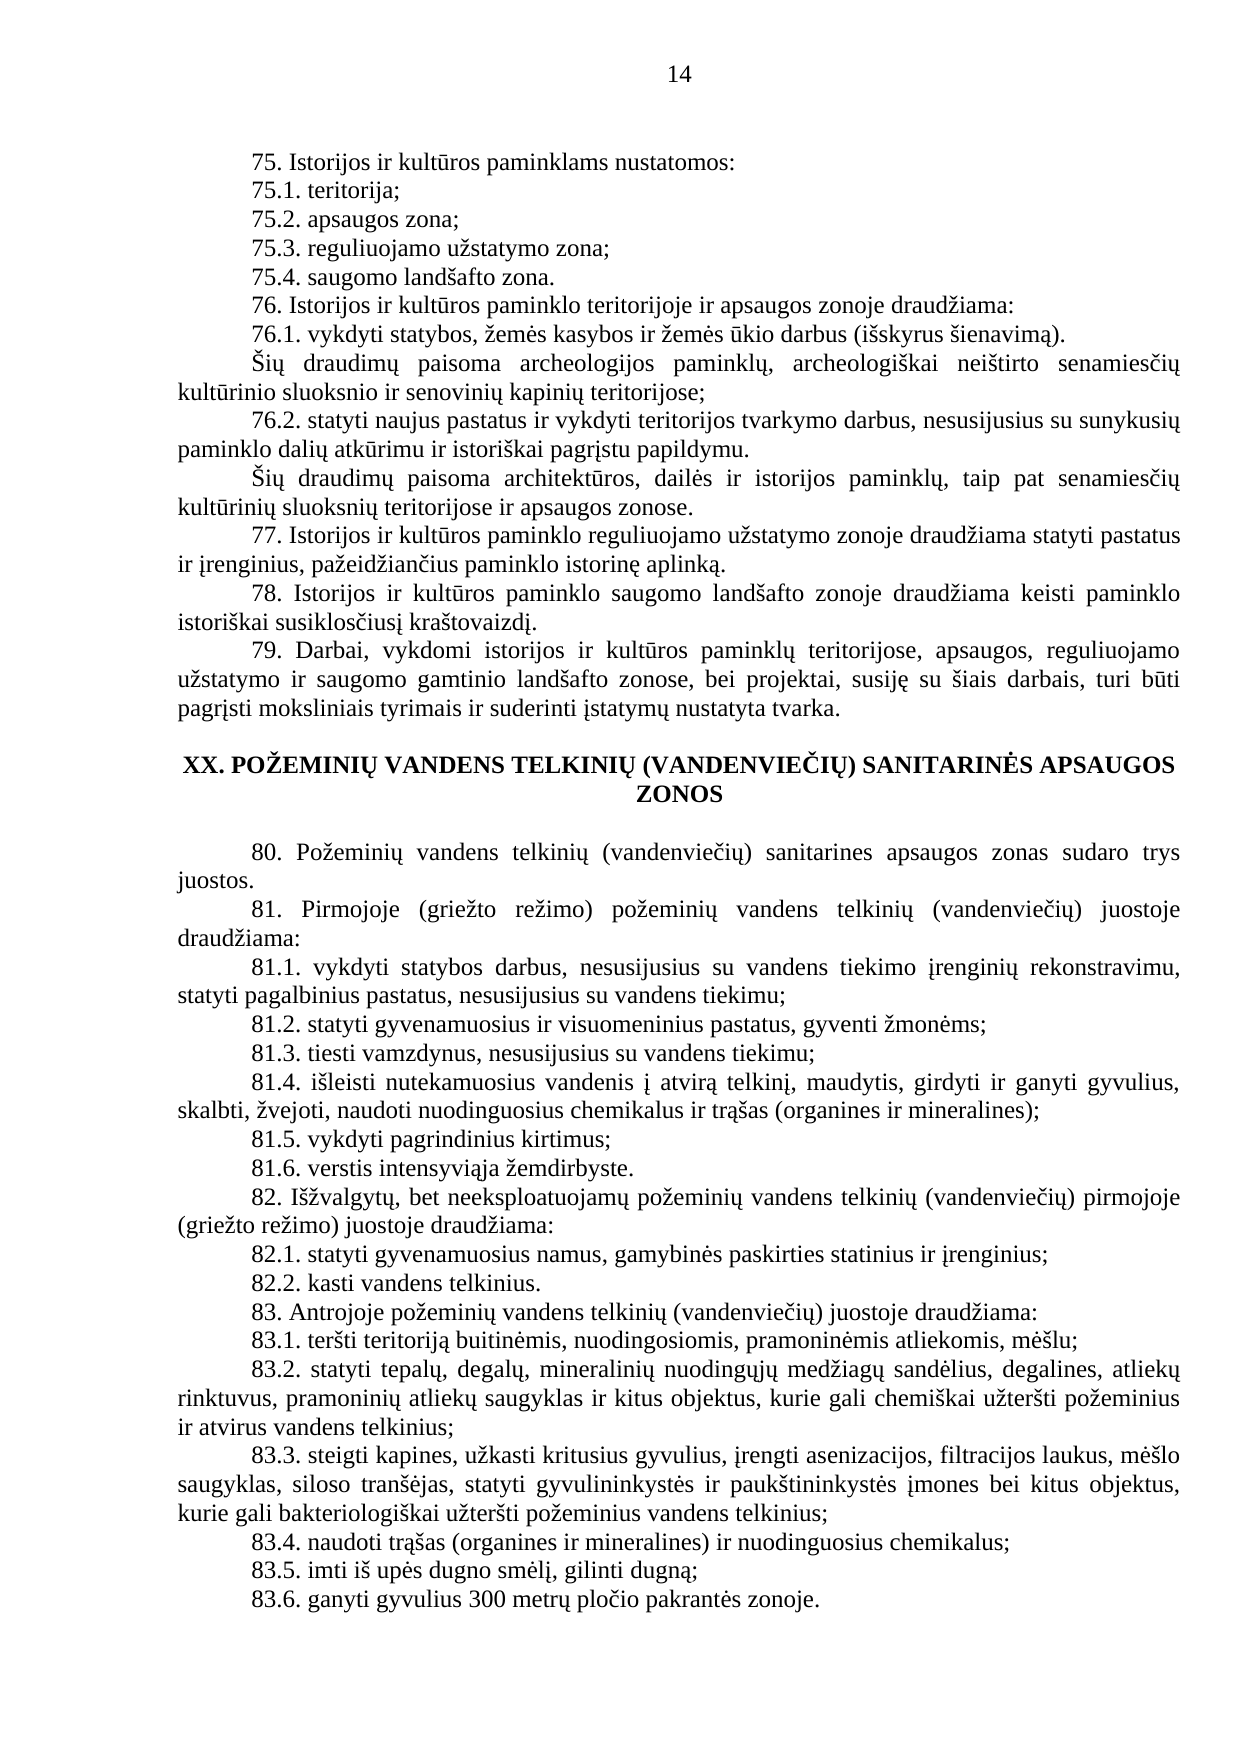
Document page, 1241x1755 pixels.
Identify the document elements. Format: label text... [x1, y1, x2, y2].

text 76.1. vykdyti statybos, žemės kasybos ir žemės ūkio darbus (išskyrus šienavimą). [177, 319, 1181, 348]
text 78. Istorijos ir kultūros paminklo saugomo landšafto zonoje draudžiama keisti paminklo istoriškai susiklosčiusį kraštovaizdį. [177, 578, 1181, 636]
text 83.3. steigti kapines, užkasti kritusius gyvulius, įrengti asenizacijos, filtracijos laukus, mėšlo saugyklas, siloso tranšėjas, statyti gyvulininkystės ir paukštininkystės įmones bei kitus objektus, kurie gali bakteriologiškai užteršti požeminius vandens telkinius; [177, 1441, 1181, 1527]
text XX. POŽEMINIŲ VANDENS TELKINIŲ (VANDENVIEČIŲ) SANITARINĖS APSAUGOS ZONOS [177, 751, 1181, 808]
text 81.2. statyti gyvenamuosius ir visuomeninius pastatus, gyventi žmonėms; [177, 1009, 1181, 1038]
text 79. Darbai, vykdomi istorijos ir kultūros paminklų teritorijose, apsaugos, reguliuojamo užstatymo ir saugomo gamtinio landšafto zonose, bei projektai, susiję su šiais darbais, turi būti pagrįsti moksliniais tyrimais ir suderinti įstatymų nustatyta tvarka. [177, 636, 1181, 722]
text 75.2. apsaugos zona; [177, 204, 1181, 233]
text 81.5. vykdyti pagrindinius kirtimus; [177, 1124, 1181, 1153]
text 81.6. verstis intensyviąja žemdirbyste. [177, 1153, 1181, 1182]
text 83.4. naudoti trąšas (organines ir mineralines) ir nuodinguosius chemikalus; [177, 1527, 1181, 1556]
text Šių draudimų paisoma archeologijos paminklų, archeologiškai neištirto senamiesčių kultūrinio sluoksnio ir senovinių kapinių teritorijose; [177, 348, 1181, 406]
text 82.1. statyti gyvenamuosius namus, gamybinės paskirties statinius ir įrenginius; [177, 1239, 1181, 1268]
text 81.1. vykdyti statybos darbus, nesusijusius su vandens tiekimo įrenginių rekonstravimu, statyti pagalbinius pastatus, nesusijusius su vandens tiekimu; [177, 952, 1181, 1009]
text 83.1. teršti teritoriją buitinėmis, nuodingosiomis, pramoninėmis atliekomis, mėšlu; [177, 1326, 1181, 1354]
text 76. Istorijos ir kultūros paminklo teritorijoje ir apsaugos zonoje draudžiama: [177, 291, 1181, 319]
text 83.2. statyti tepalų, degalų, mineralinių nuodingųjų medžiagų sandėlius, degalines, atliekų rinktuvus, pramoninių atliekų saugyklas ir kitus objektus, kurie gali chemiškai užteršti požeminius ir atvirus vandens telkinius; [177, 1354, 1181, 1441]
text 81. Pirmojoje (griežto režimo) požeminių vandens telkinių (vandenviečių) juostoje draudžiama: [177, 894, 1181, 952]
text 83.6. ganyti gyvulius 300 metrų pločio pakrantės zonoje. [177, 1584, 1181, 1613]
text 83. Antrojoje požeminių vandens telkinių (vandenviečių) juostoje draudžiama: [177, 1297, 1181, 1326]
text 80. Požeminių vandens telkinių (vandenviečių) sanitarines apsaugos zonas sudaro trys juostos. [177, 837, 1181, 894]
text Šių draudimų paisoma architektūros, dailės ir istorijos paminklų, taip pat senamiesčių kultūrinių sluoksnių teritorijose ir apsaugos zonose. [177, 463, 1181, 521]
text 77. Istorijos ir kultūros paminklo reguliuojamo užstatymo zonoje draudžiama statyti pastatus ir įrenginius, pažeidžiančius paminklo istorinę aplinką. [177, 521, 1181, 578]
text 82.2. kasti vandens telkinius. [177, 1268, 1181, 1297]
text 75.3. reguliuojamo užstatymo zona; [177, 233, 1181, 262]
text 83.5. imti iš upės dugno smėlį, gilinti dugną; [177, 1556, 1181, 1584]
text 81.4. išleisti nutekamuosius vandenis į atvirą telkinį, maudytis, girdyti ir ganyti gyvulius, skalbti, žvejoti, naudoti nuodinguosius chemikalus ir trąšas (organines ir mineralines); [177, 1067, 1181, 1124]
text 82. Išžvalgytų, bet neeksploatuojamų požeminių vandens telkinių (vandenviečių) pirmojoje (griežto režimo) juostoje draudžiama: [177, 1182, 1181, 1239]
text 76.2. statyti naujus pastatus ir vykdyti teritorijos tvarkymo darbus, nesusijusius su sunykusių paminklo dalių atkūrimu ir istoriškai pagrįstu papildymu. [177, 406, 1181, 463]
text 75.4. saugomo landšafto zona. [177, 262, 1181, 291]
text 81.3. tiesti vamzdynus, nesusijusius su vandens tiekimu; [177, 1038, 1181, 1067]
text 75. Istorijos ir kultūros paminklams nustatomos: [177, 147, 1181, 176]
text 75.1. teritorija; [177, 176, 1181, 204]
